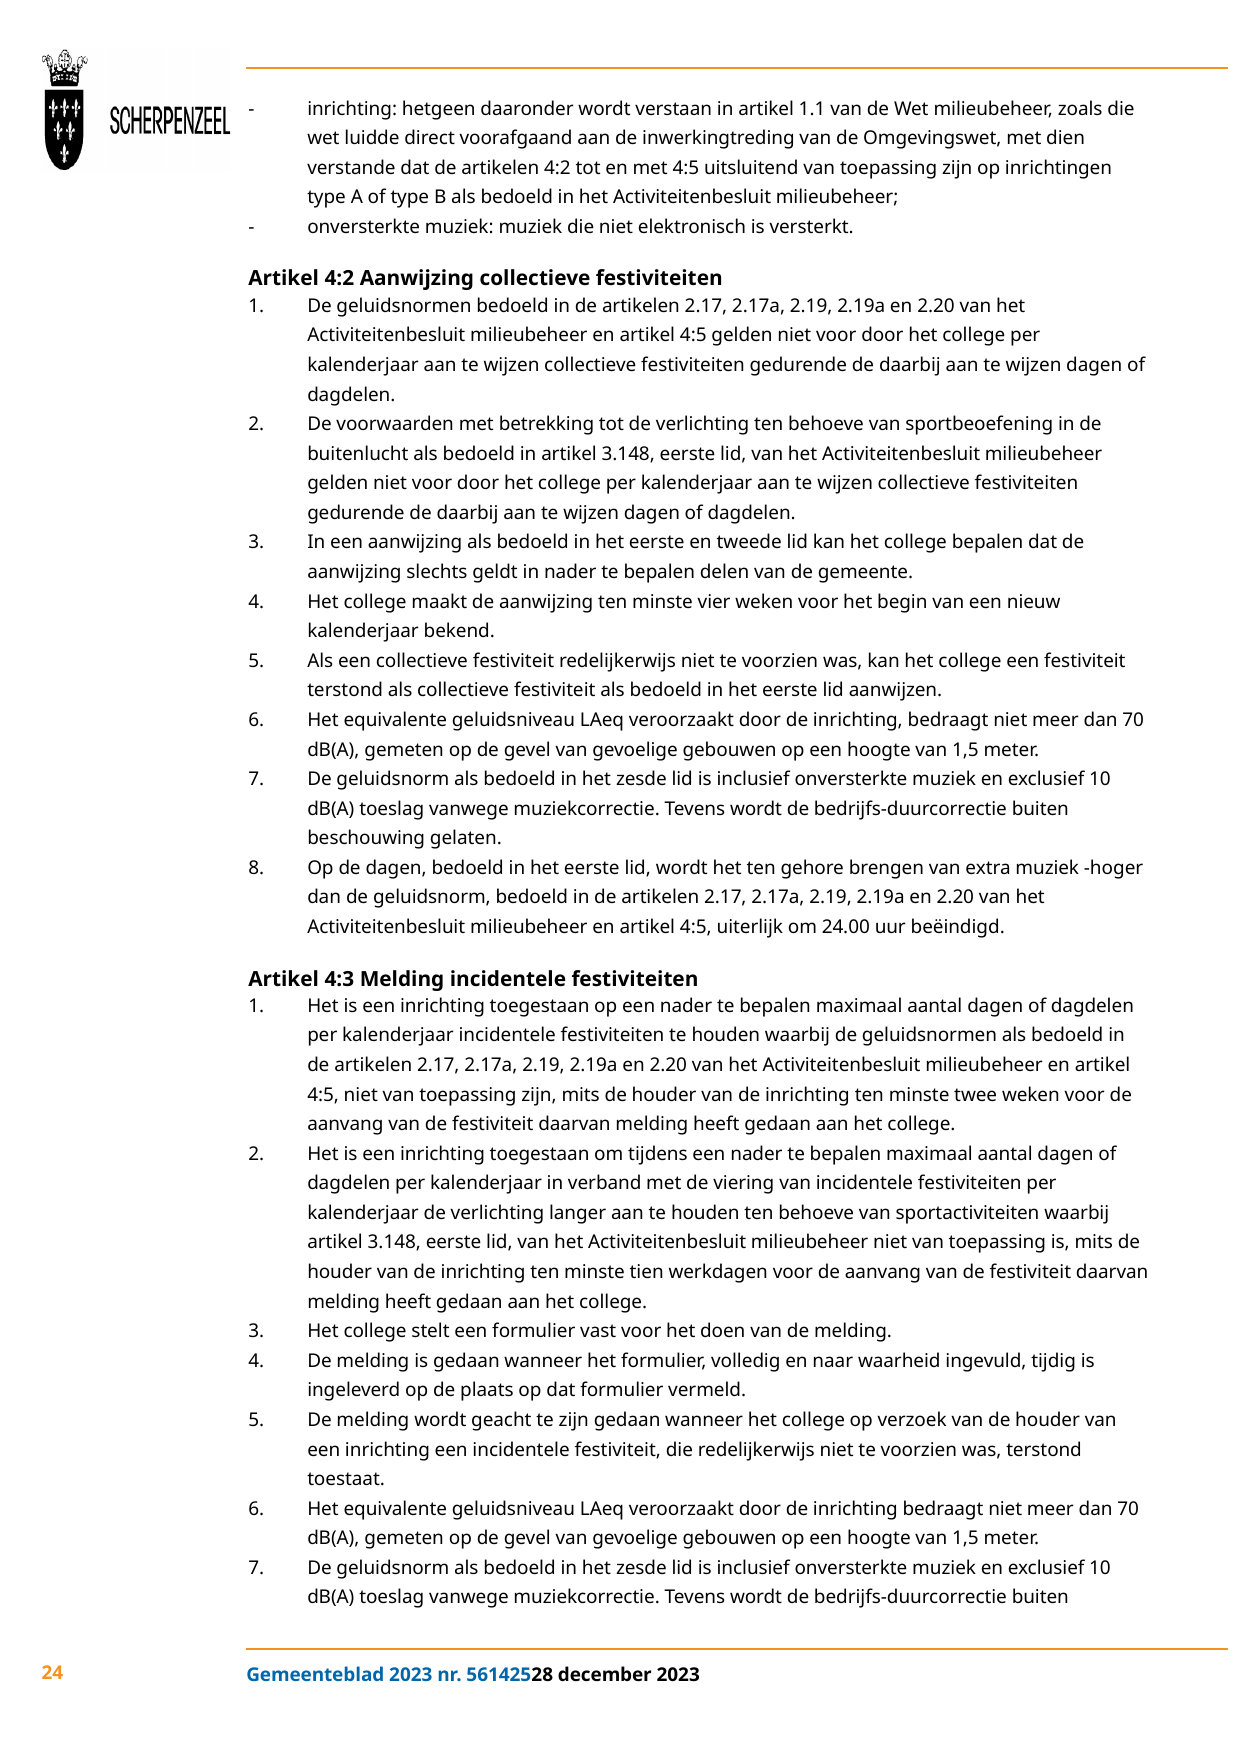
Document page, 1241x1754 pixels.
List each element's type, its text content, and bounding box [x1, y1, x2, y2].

list De geluidsnorm als bedoeld in het zesde lid is inclusief onversterkte muziek en exclusief 10 dB(A) toeslag vanwege muziekcorrectie. Tevens wordt de bedrijfs-duurcorrectie buiten beschouwing gelaten. [248, 765, 1152, 850]
list Het college maakt de aanwijzing ten minste vier weken voor het begin van een nieuw kalenderjaar bekend. [248, 588, 1152, 643]
list inrichting: hetgeen daaronder wordt verstaan in artikel 1.1 van de Wet milieubeheer, zoals die wet luidde direct voorafgaand aan de inwerkingtreding van de Omgevingswet, met dien verstande dat de artikelen 4:2 tot en met 4:5 uitsluitend van toepassing zijn op inrichtingen type A of type B als bedoeld in het Activiteitenbesluit milieubeheer; [248, 95, 1152, 209]
picture [41, 47, 231, 172]
list Als een collectieve festiviteit redelijkerwijs niet te voorzien was, kan het college een festiviteit terstond als collectieve festiviteit als bedoeld in het eerste lid aanwijzen. [248, 647, 1152, 702]
list Het equivalente geluidsniveau LAeq veroorzaakt door de inrichting, bedraagt niet meer dan 70 dB(A), gemeten op de gevel van gevoelige gebouwen op een hoogte van 1,5 meter. [248, 706, 1152, 761]
list In een aanwijzing als bedoeld in het eerste en tweede lid kan het college bepalen dat de aanwijzing slechts geldt in nader te bepalen delen van de gemeente. [248, 529, 1152, 584]
text Artikel 4:2 Aanwijzing collectieve festiviteiten [248, 263, 1152, 292]
list Op de dagen, bedoeld in het eerste lid, wordt het ten gehore brengen van extra muziek -hoger dan de geluidsnorm, bedoeld in de artikelen 2.17, 2.17a, 2.19, 2.19a en 2.20 van het Activiteitenbesluit milieubeheer en artikel 4:5, uiterlijk om 24.00 uur beëindigd. [248, 854, 1152, 939]
text Artikel 4:3 Melding incidentele festiviteiten [248, 964, 1152, 992]
list De melding wordt geacht te zijn gedaan wanneer het college op verzoek van de houder van een inrichting een incidentele festiviteit, die redelijkerwijs niet te voorzien was, terstond toestaat. [248, 1406, 1152, 1491]
list Het is een inrichting toegestaan op een nader te bepalen maximaal aantal dagen of dagdelen per kalenderjaar incidentele festiviteiten te houden waarbij de geluidsnormen als bedoeld in de artikelen 2.17, 2.17a, 2.19, 2.19a en 2.20 van het Activiteitenbesluit milieubeheer en artikel 4:5, niet van toepassing zijn, mits de houder van de inrichting ten minste twee weken voor de aanvang van de festiviteit daarvan melding heeft gedaan aan het college. [248, 992, 1152, 1136]
list Het equivalente geluidsniveau LAeq veroorzaakt door de inrichting bedraagt niet meer dan 70 dB(A), gemeten op de gevel van gevoelige gebouwen op een hoogte van 1,5 meter. [248, 1495, 1152, 1550]
list De geluidsnormen bedoeld in de artikelen 2.17, 2.17a, 2.19, 2.19a en 2.20 van het Activiteitenbesluit milieubeheer en artikel 4:5 gelden niet voor door het college per kalenderjaar aan te wijzen collectieve festiviteiten gedurende de daarbij aan te wijzen dagen of dagdelen. [248, 292, 1152, 406]
list De melding is gedaan wanneer het formulier, volledig en naar waarheid ingevuld, tijdig is ingeleverd op de plaats op dat formulier vermeld. [248, 1347, 1152, 1402]
list onversterkte muziek: muziek die niet elektronisch is versterkt. [248, 213, 1152, 239]
list Het college stelt een formulier vast voor het doen van de melding. [248, 1317, 1152, 1343]
list De geluidsnorm als bedoeld in het zesde lid is inclusief onversterkte muziek en exclusief 10 dB(A) toeslag vanwege muziekcorrectie. Tevens wordt de bedrijfs-duurcorrectie buiten [248, 1554, 1152, 1609]
list De voorwaarden met betrekking tot de verlichting ten behoeve van sportbeoefening in de buitenlucht als bedoeld in artikel 3.148, eerste lid, van het Activiteitenbesluit milieubeheer gelden niet voor door het college per kalenderjaar aan te wijzen collectieve festiviteiten gedurende de daarbij aan te wijzen dagen of dagdelen. [248, 410, 1152, 525]
list Het is een inrichting toegestaan om tijdens een nader te bepalen maximaal aantal dagen of dagdelen per kalenderjaar in verband met de viering van incidentele festiviteiten per kalenderjaar de verlichting langer aan te houden ten behoeve van sportactiviteiten waarbij artikel 3.148, eerste lid, van het Activiteitenbesluit milieubeheer niet van toepassing is, mits de houder van de inrichting ten minste tien werkdagen voor de aanvang van de festiviteit daarvan melding heeft gedaan aan het college. [248, 1140, 1152, 1314]
